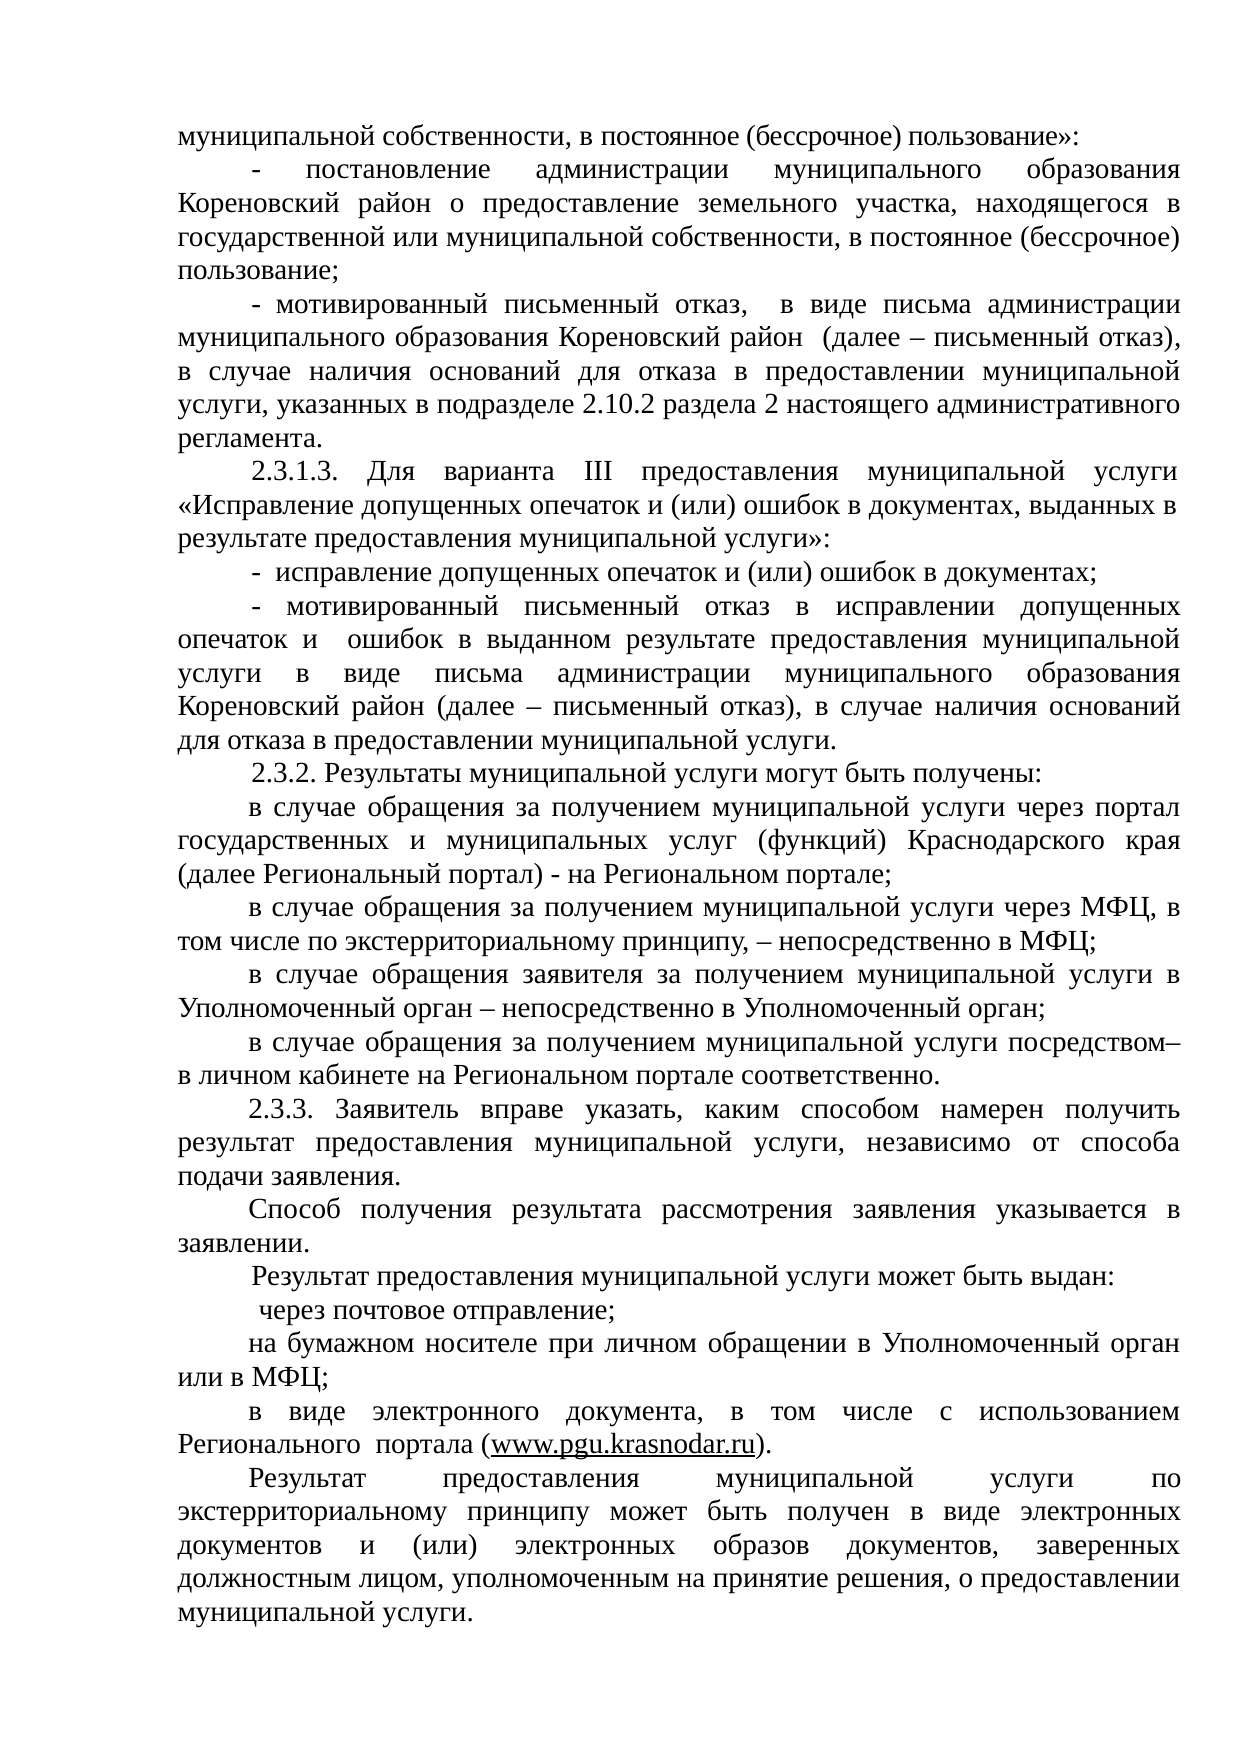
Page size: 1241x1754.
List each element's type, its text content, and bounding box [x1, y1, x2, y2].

text - мотивированный письменный отказ, в виде письма администрации муниципального образования Кореновский район (далее – письменный отказ), в случае наличия оснований для отказа в предоставлении муниципальной услуги, указанных в подразделе 2.10.2 раздела 2 настоящего административного регламента. [177, 286, 1181, 453]
title в случае обращения за получением муниципальной услуги через МФЦ, в том числе по экстерриториальному принципу, – непосредственно в МФЦ; [177, 889, 1181, 957]
text - исправление допущенных опечаток и (или) ошибок в документах; [177, 554, 1179, 588]
text на бумажном носителе при личном обращении в Уполномоченный орган или в МФЦ; [177, 1326, 1181, 1393]
title в случае обращения за получением муниципальной услуги посредством– в личном кабинете на Региональном портале соответственно. [177, 1024, 1181, 1091]
text - мотивированный письменный отказ в исправлении допущенных опечаток и ошибок в выданном результате предоставления муниципальной услуги в виде письма администрации муниципального образования Кореновский район (далее – письменный отказ), в случае наличия оснований для отказа в предоставлении муниципальной услуги. [177, 588, 1181, 755]
text в виде электронного документа, в том числе с использованием Регионального портала (www.pgu.krasnodar.ru). [177, 1393, 1181, 1460]
text 2.3.1.3. Для варианта III предоставления муниципальной услуги «Исправление допущенных опечаток и (или) ошибок в документах, выданных в результате предоставления муниципальной услуги»: [177, 453, 1178, 554]
text 2.3.2. Результаты муниципальной услуги могут быть получены: [177, 755, 1211, 789]
text Результат предоставления муниципальной услуги по экстерриториальному принципу может быть получен в виде электронных документов и (или) электронных образов документов, заверенных должностным лицом, уполномоченным на принятие решения, о предоставлении муниципальной услуги. [177, 1460, 1181, 1627]
text муниципальной собственности, в постоянное (бессрочное) пользование»: [177, 118, 1179, 152]
title в случае обращения заявителя за получением муниципальной услуги в Уполномоченный орган – непосредственно в Уполномоченный орган; [177, 957, 1181, 1024]
text - постановление администрации муниципального образования Кореновский район о предоставление земельного участка, находящегося в государственной или муниципальной собственности, в постоянное (бессрочное) пользование; [177, 152, 1181, 286]
text Результат предоставления муниципальной услуги может быть выдан: [177, 1258, 1211, 1292]
text в случае обращения за получением муниципальной услуги через портал государственных и муниципальных услуг (функций) Краснодарского края (далее Региональный портал) - на Региональном портале; [177, 789, 1181, 889]
text через почтовое отправление; [177, 1292, 1211, 1326]
text Способ получения результата рассмотрения заявления указывается в заявлении. [177, 1191, 1181, 1258]
text 2.3.3. Заявитель вправе указать, каким способом намерен получить результат предоставления муниципальной услуги, независимо от способа подачи заявления. [177, 1091, 1181, 1191]
